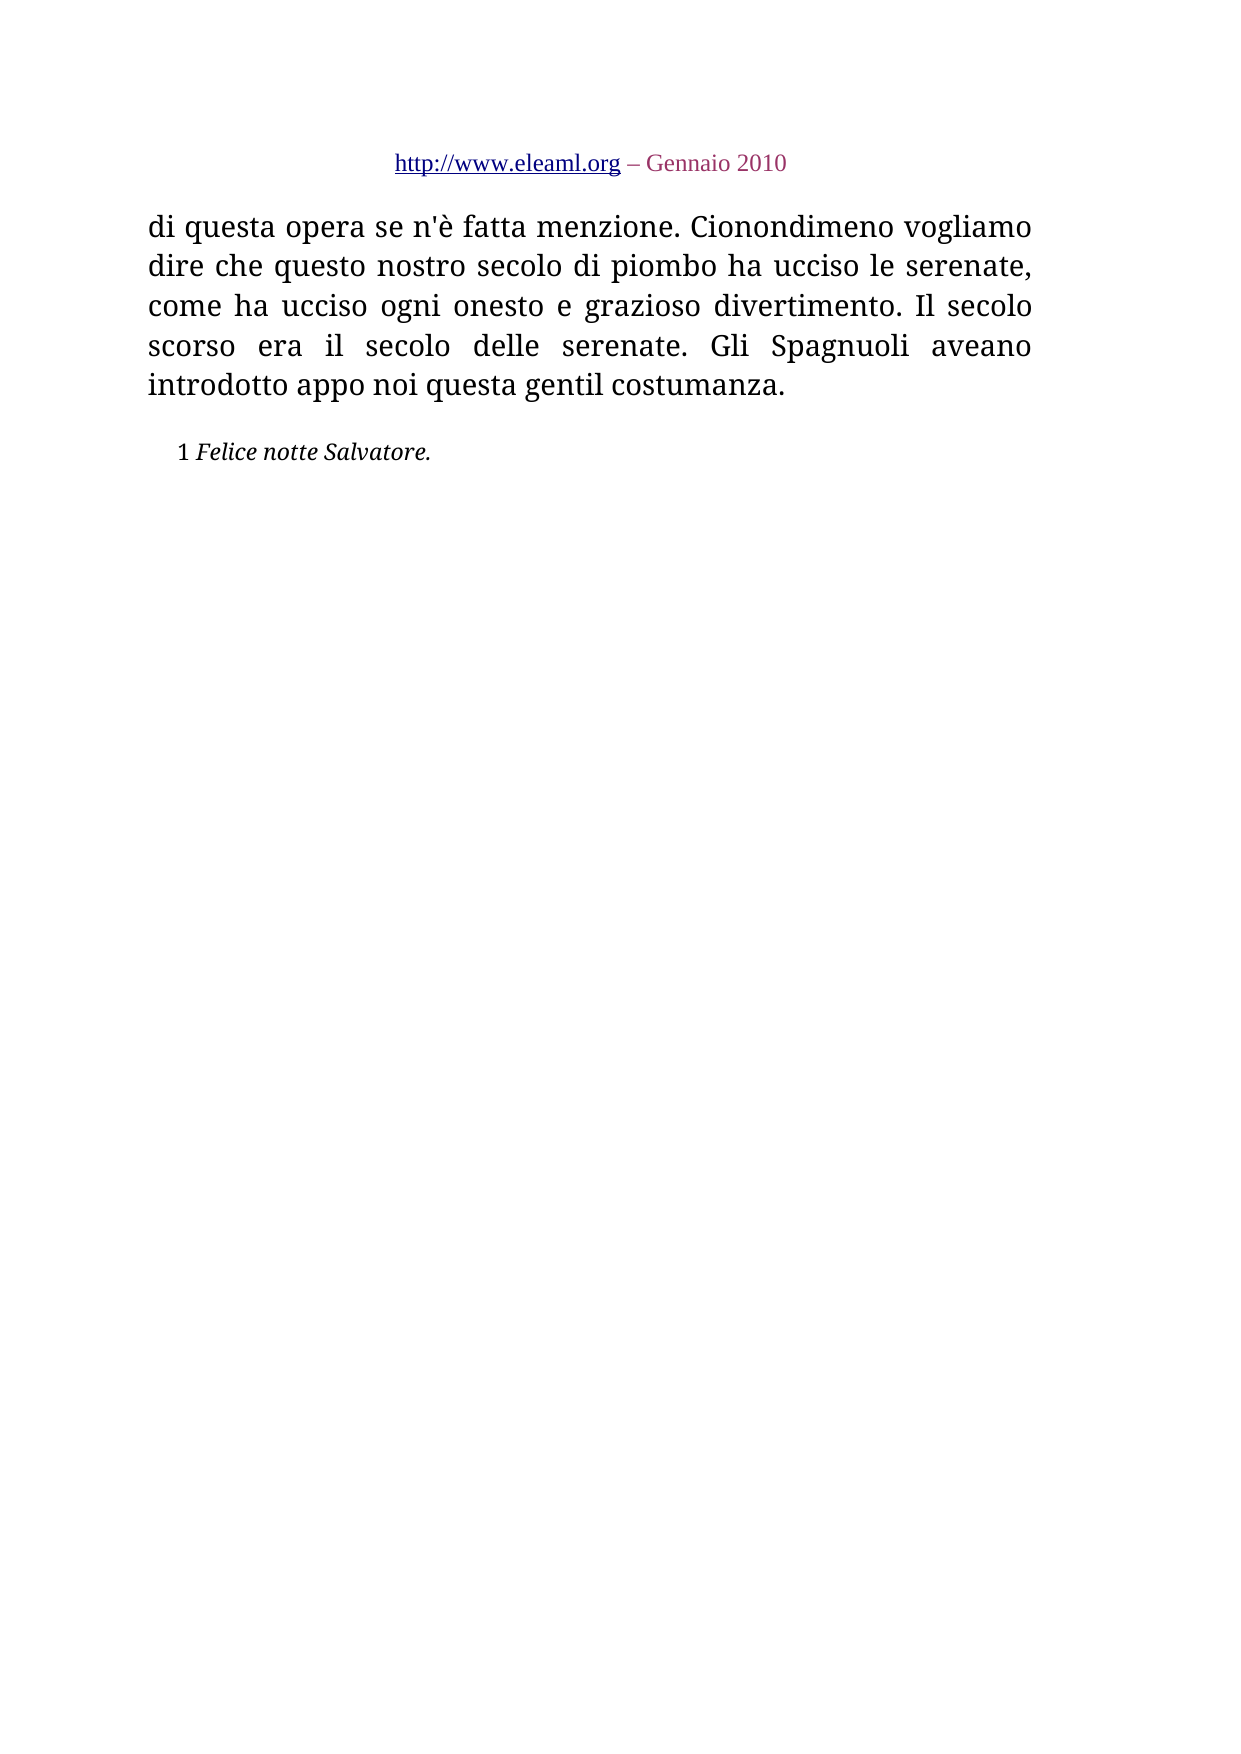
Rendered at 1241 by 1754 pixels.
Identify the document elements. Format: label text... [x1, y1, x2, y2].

text di questa opera se n'è fatta menzione. Cionondimeno vogliamo dire che questo nostro secolo di piombo ha ucciso le serenate, come ha ucciso ogni onesto e grazioso divertimento. Il secolo scorso era il secolo delle serenate. Gli Spagnuoli aveano introdotto appo noi questa gentil costumanza. [148, 206, 1033, 404]
text 1 Felice notte Salvatore. [148, 436, 1033, 467]
